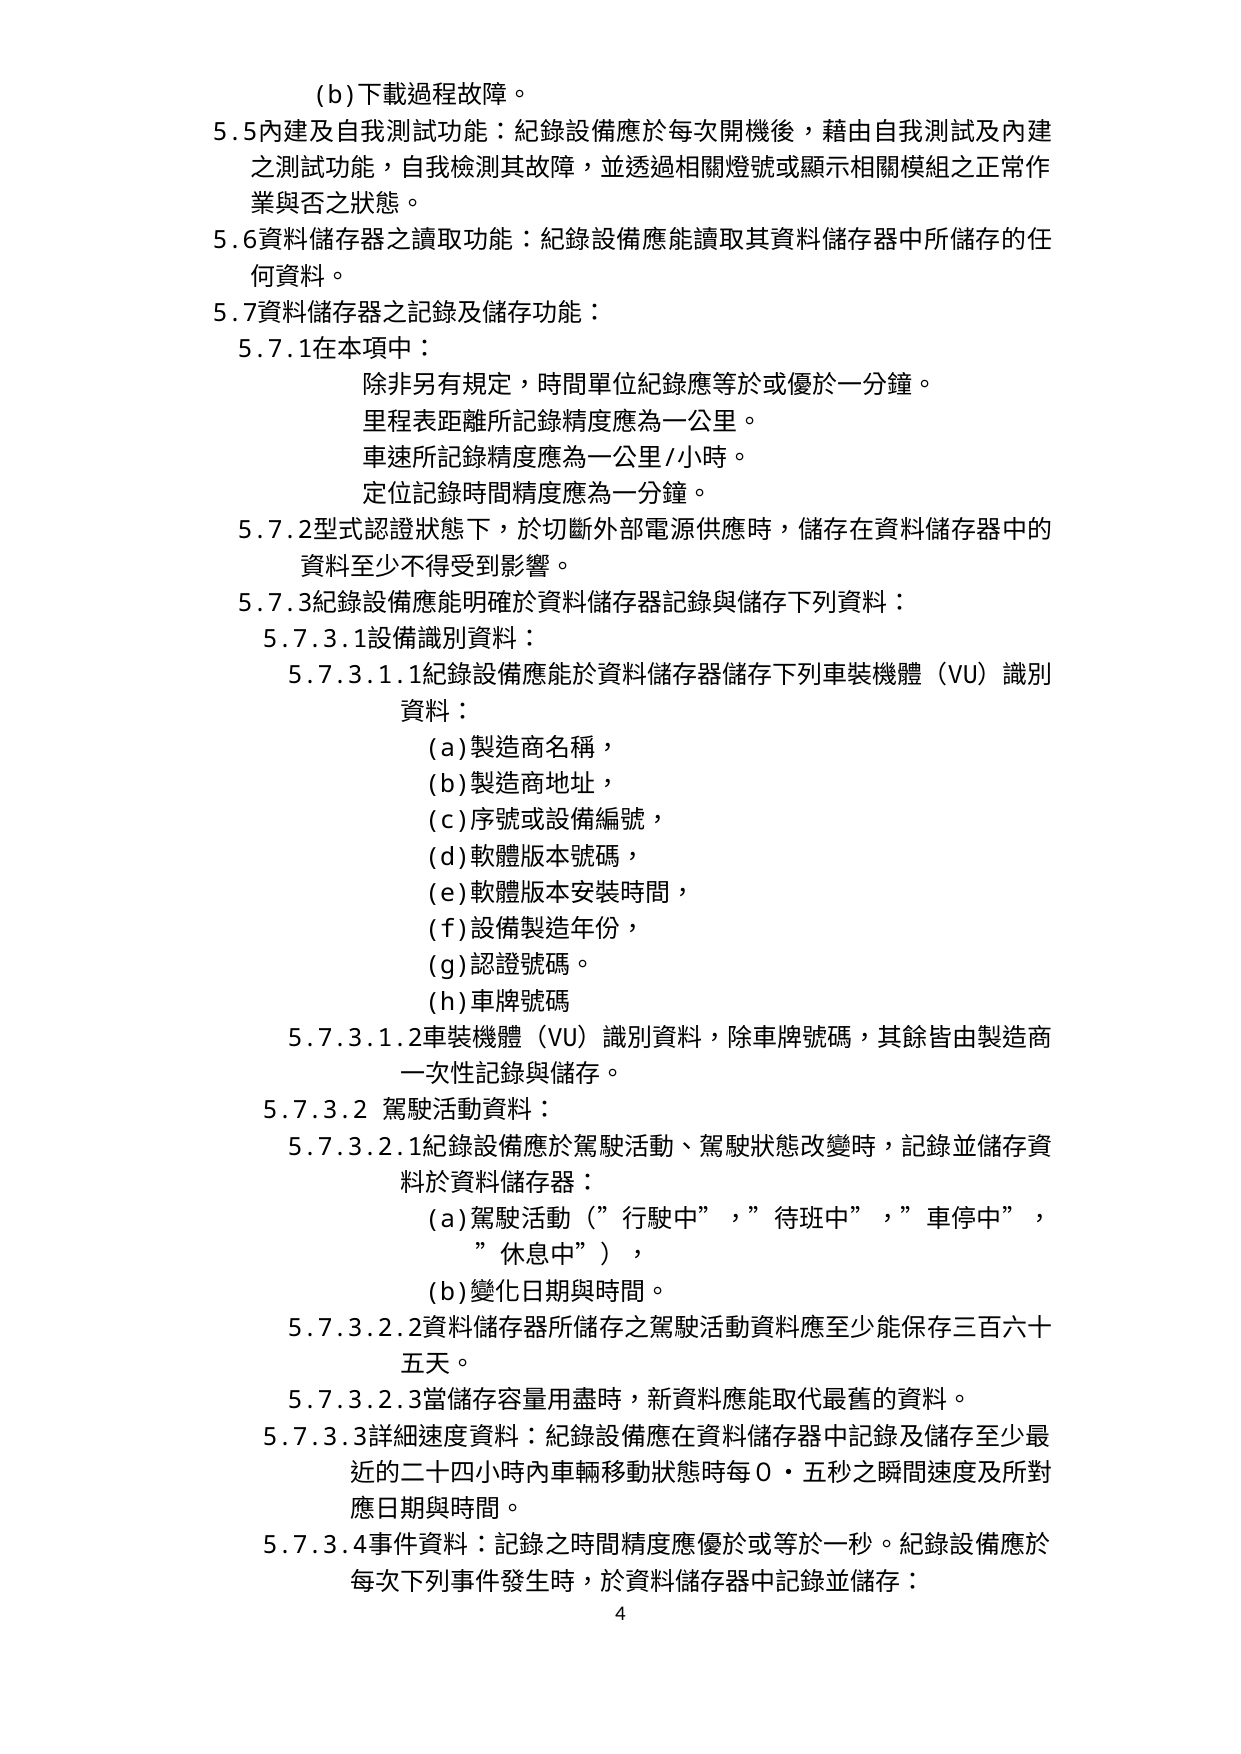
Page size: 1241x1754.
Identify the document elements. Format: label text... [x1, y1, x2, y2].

text 車速所記錄精度應為一公里/小時。 [312, 437, 1053, 474]
text 5.7.3.4事件資料：記錄之時間精度應優於或等於一秒。紀錄設備應於每次下列事件發生時，於資料儲存器中記錄並儲存： [262, 1525, 1053, 1597]
text 5.7.3.2 駕駛活動資料： [262, 1090, 1053, 1126]
text (e)軟體版本安裝時間， [425, 872, 1053, 909]
text 5.7.2型式認證狀態下，於切斷外部電源供應時，儲存在資料儲存器中的資料至少不得受到影響。 [237, 510, 1053, 582]
text 除非另有規定，時間單位紀錄應等於或優於一分鐘。 [312, 365, 1053, 401]
text (c)序號或設備編號， [425, 800, 1053, 836]
text (g)認證號碼。 [425, 945, 1053, 981]
text 5.7.3.2.1紀錄設備應於駕駛活動、駕駛狀態改變時，記錄並儲存資料於資料儲存器： [287, 1126, 1053, 1199]
text 5.7.3.1設備識別資料： [262, 619, 1053, 655]
text 里程表距離所記錄精度應為一公里。 [312, 401, 1053, 437]
text (a)駕駛活動（”行駛中”，”待班中”，”車停中”，”休息中”）， [425, 1199, 1053, 1271]
text 定位記錄時間精度應為一分鐘。 [312, 474, 1053, 510]
text (h)車牌號碼 [425, 981, 1053, 1017]
text 5.7資料儲存器之記錄及儲存功能： [212, 292, 1053, 329]
text (a)製造商名稱， [425, 727, 1053, 764]
text 5.6資料儲存器之讀取功能：紀錄設備應能讀取其資料儲存器中所儲存的任何資料。 [212, 220, 1053, 292]
text 5.7.1在本項中： [237, 329, 1053, 365]
text 5.7.3.1.1紀錄設備應能於資料儲存器儲存下列車裝機體（VU）識別資料： [287, 655, 1053, 727]
text 5.7.3.2.2資料儲存器所儲存之駕駛活動資料應至少能保存三百六十五天。 [287, 1307, 1053, 1380]
text (b)下載過程故障。 [312, 75, 1053, 111]
text 5.7.3.1.2車裝機體（VU）識別資料，除車牌號碼，其餘皆由製造商一次性記錄與儲存。 [287, 1017, 1053, 1090]
text (d)軟體版本號碼， [425, 836, 1053, 872]
text 5.7.3.3詳細速度資料：紀錄設備應在資料儲存器中記錄及儲存至少最近的二十四小時內車輛移動狀態時每０‧五秒之瞬間速度及所對應日期與時間。 [262, 1416, 1053, 1525]
text 5.5內建及自我測試功能：紀錄設備應於每次開機後，藉由自我測試及內建之測試功能，自我檢測其故障，並透過相關燈號或顯示相關模組之正常作業與否之狀態。 [212, 111, 1053, 220]
text (f)設備製造年份， [425, 909, 1053, 945]
text (b)製造商地址， [425, 764, 1053, 800]
text (b)變化日期與時間。 [425, 1271, 1053, 1307]
text 5.7.3紀錄設備應能明確於資料儲存器記錄與儲存下列資料： [237, 582, 1053, 619]
text 5.7.3.2.3當儲存容量用盡時，新資料應能取代最舊的資料。 [287, 1380, 1053, 1416]
